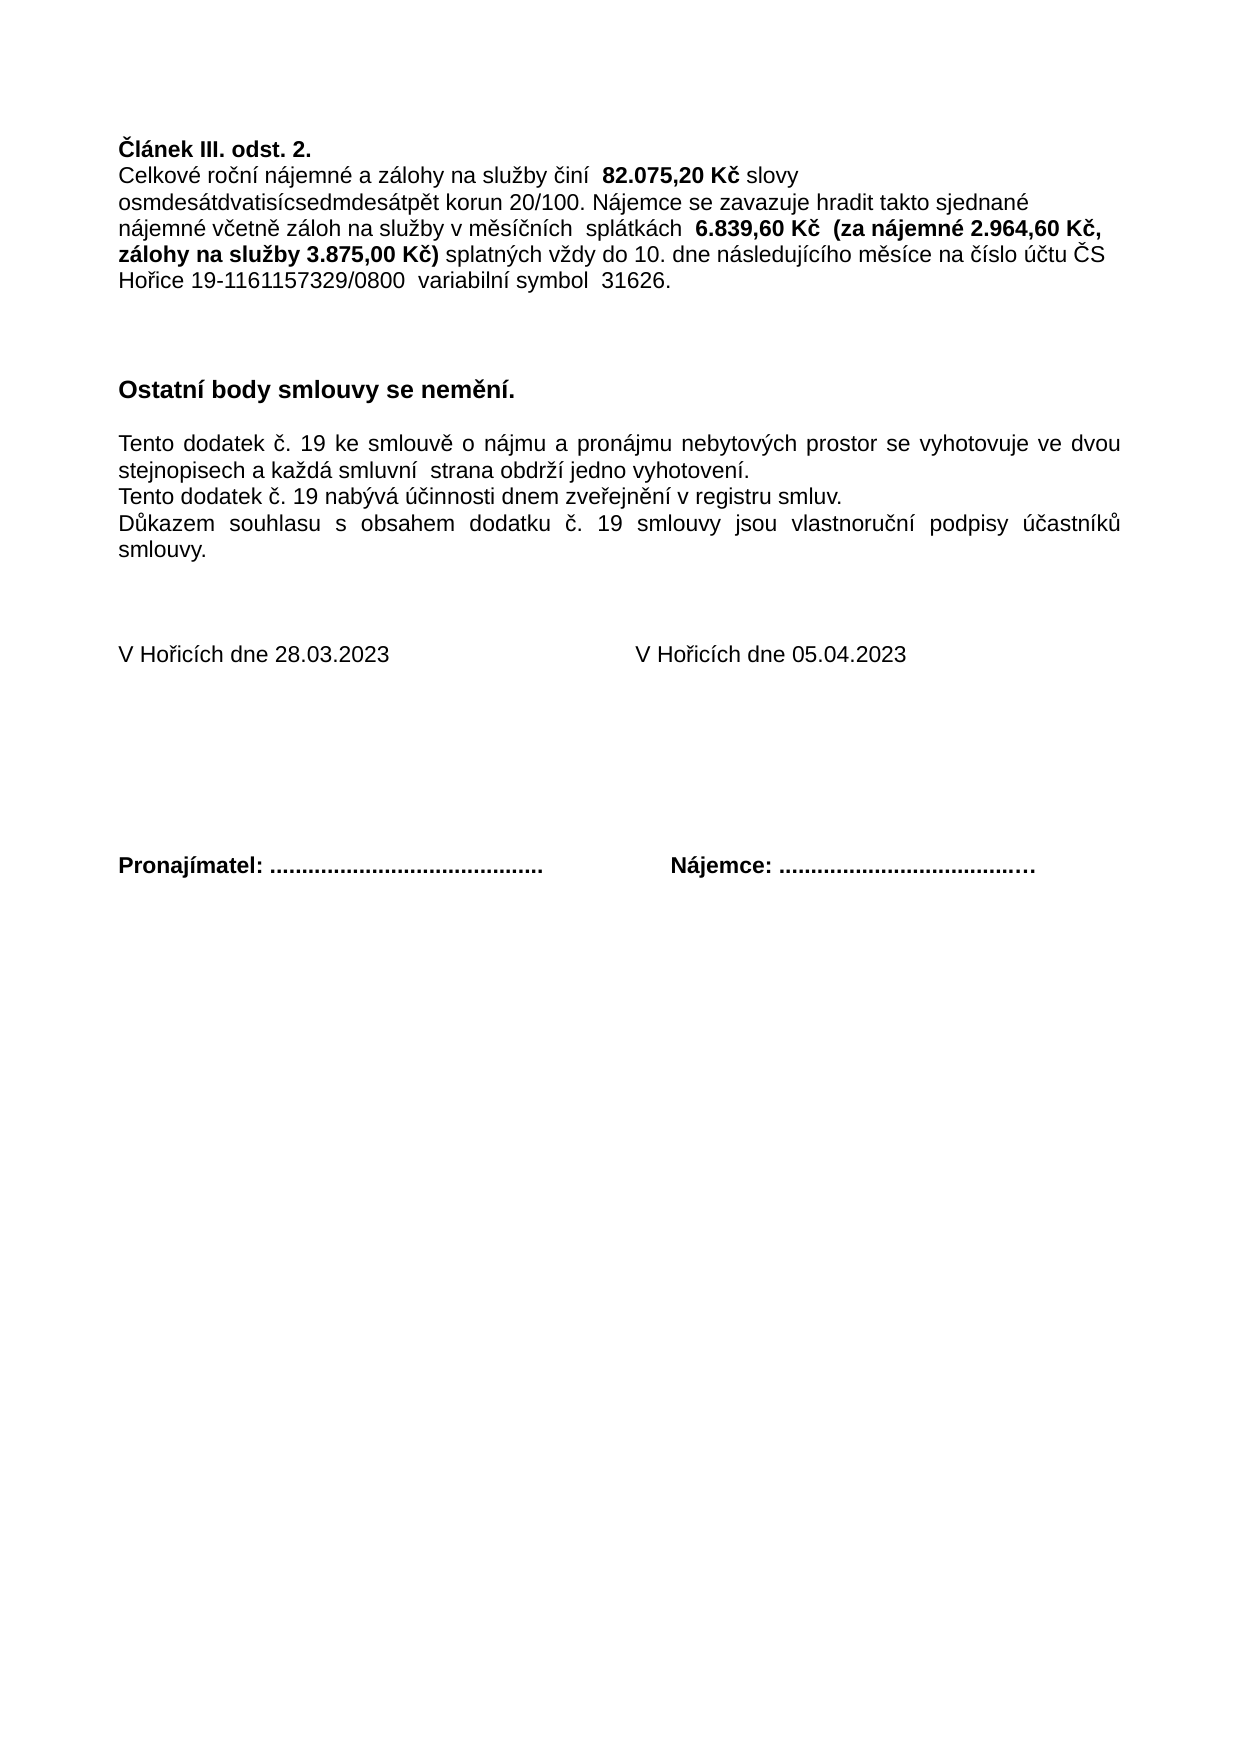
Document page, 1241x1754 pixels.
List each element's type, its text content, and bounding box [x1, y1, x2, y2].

text Tento dodatek č. 19 ke smlouvě o nájmu a pronájmu nebytových prostor se vyhotovuje ve dvou stejnopisech a každá smluvní strana obdrží jedno vyhotovení. [118, 430, 1122, 483]
text V Hořicích dne 28.03.2023 V Hořicích dne 05.04.2023 [118, 641, 1122, 668]
text Pronajímatel: ........................................... Nájemce: .....................................… [118, 852, 1122, 878]
text Celkové roční nájemné a zálohy na služby činí 82.075,20 Kč slovy osmdesátdvatisícsedmdesátpět korun 20/100. Nájemce se zavazuje hradit takto sjednané nájemné včetně záloh na služby v měsíčních splátkách 6.839,60 Kč (za nájemné 2.964,60 Kč, zálohy na služby 3.875,00 Kč) splatných vždy do 10. dne následujícího měsíce na číslo účtu ČS Hořice 19-1161157329/0800 variabilní symbol 31626. [118, 162, 1122, 294]
text Článek III. odst. 2. [118, 136, 1122, 162]
text Ostatní body smlouvy se nemění. [118, 375, 1122, 404]
text Tento dodatek č. 19 nabývá účinnosti dnem zveřejnění v registru smluv. [118, 483, 1122, 509]
text Důkazem souhlasu s obsahem dodatku č. 19 smlouvy jsou vlastnoruční podpisy účastníků smlouvy. [118, 509, 1122, 562]
